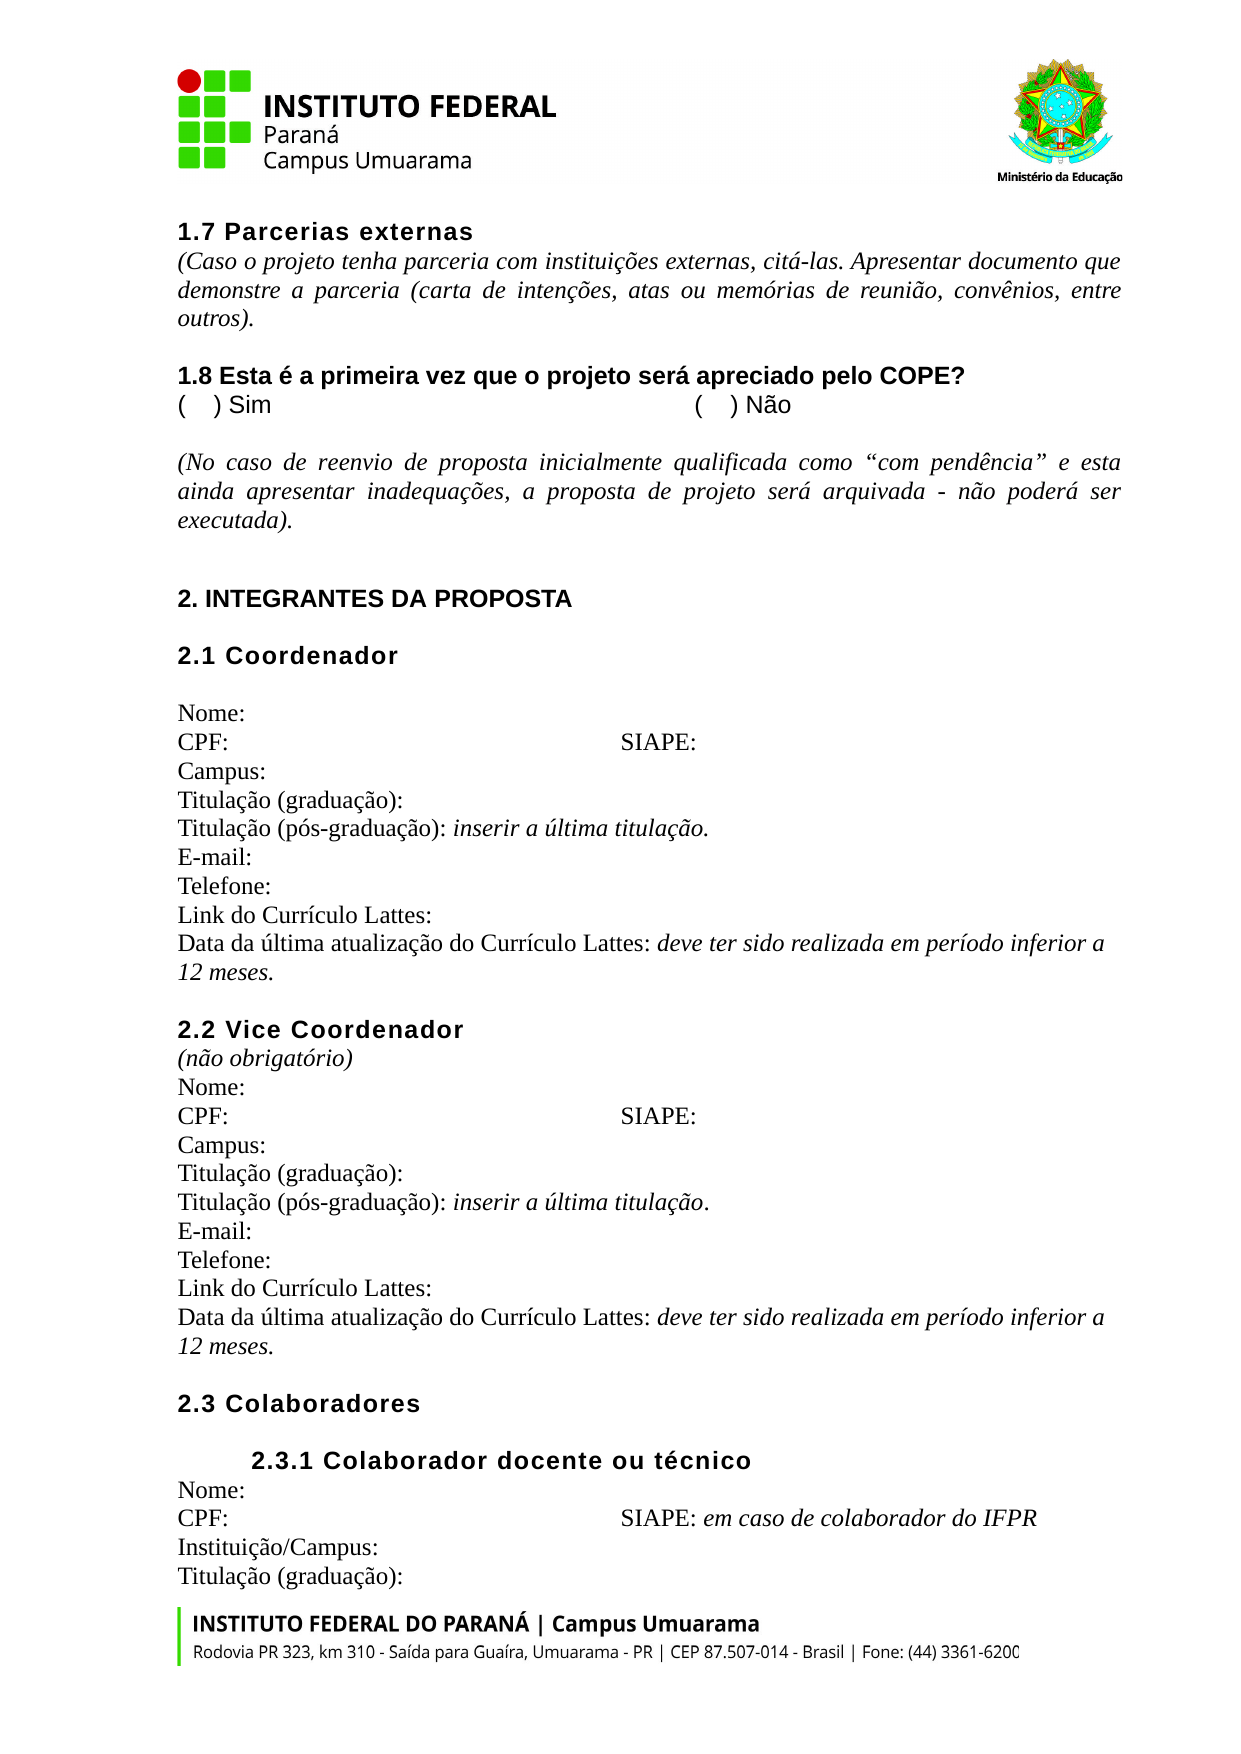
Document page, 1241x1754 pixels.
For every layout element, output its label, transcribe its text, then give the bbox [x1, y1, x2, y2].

text (Caso o projeto tenha parceria com instituições externas, citá-las. Apresentar documento que demonstre a parceria (carta de intenções, atas ou memórias de reunião, convênios, entre outros). [177, 246, 1122, 332]
text Titulação (pós-graduação): inserir a última titulação. [177, 1187, 1122, 1216]
subtitle 2. INTEGRANTES DA PROPOSTA [177, 583, 1122, 612]
subtitle 2.1 Coordenador [177, 641, 1122, 670]
text ( ) Sim ( ) Não [177, 390, 1122, 418]
text Campus: [177, 756, 1122, 785]
text Instituição/Campus: [177, 1532, 1122, 1561]
text Titulação (graduação): [177, 1561, 1122, 1590]
text Link do Currículo Lattes: [177, 1273, 1122, 1302]
text Nome: [177, 1475, 1122, 1503]
text Telefone: [177, 1245, 1122, 1273]
text Data da última atualização do Currículo Lattes: deve ter sido realizada em período inferior a 12 meses. [177, 928, 1122, 986]
subtitle Parcerias externas [177, 217, 1122, 246]
text (não obrigatório) [177, 1043, 1122, 1072]
text Telefone: [177, 871, 1122, 900]
text CPF: SIAPE: [177, 727, 1122, 756]
picture [177, 59, 1123, 184]
text CPF: SIAPE: em caso de colaborador do IFPR [177, 1503, 1122, 1532]
subtitle 2.3.1 Colaborador docente ou técnico [177, 1446, 1122, 1475]
text Titulação (graduação): [177, 785, 1122, 813]
text (No caso de reenvio de proposta inicialmente qualificada como “com pendência” e esta ainda apresentar inadequações, a proposta de projeto será arquivada - não poderá ser executada). [177, 447, 1122, 533]
text Link do Currículo Lattes: [177, 900, 1122, 928]
text Nome: [177, 1072, 1122, 1101]
text E-mail: [177, 842, 1122, 871]
text Data da última atualização do Currículo Lattes: deve ter sido realizada em período inferior a 12 meses. [177, 1302, 1122, 1360]
text Titulação (pós-graduação): inserir a última titulação. [177, 813, 1122, 842]
text E-mail: [177, 1216, 1122, 1245]
picture [177, 1607, 1019, 1666]
text Titulação (graduação): [177, 1158, 1122, 1187]
text Nome: [177, 698, 1122, 727]
text 1.8 Esta é a primeira vez que o projeto será apreciado pelo COPE? [177, 361, 1122, 390]
subtitle 2.3 Colaboradores [177, 1388, 1122, 1417]
text CPF: SIAPE: [177, 1101, 1122, 1130]
text Campus: [177, 1130, 1122, 1158]
subtitle 2.2 Vice Coordenador [177, 1015, 1122, 1043]
